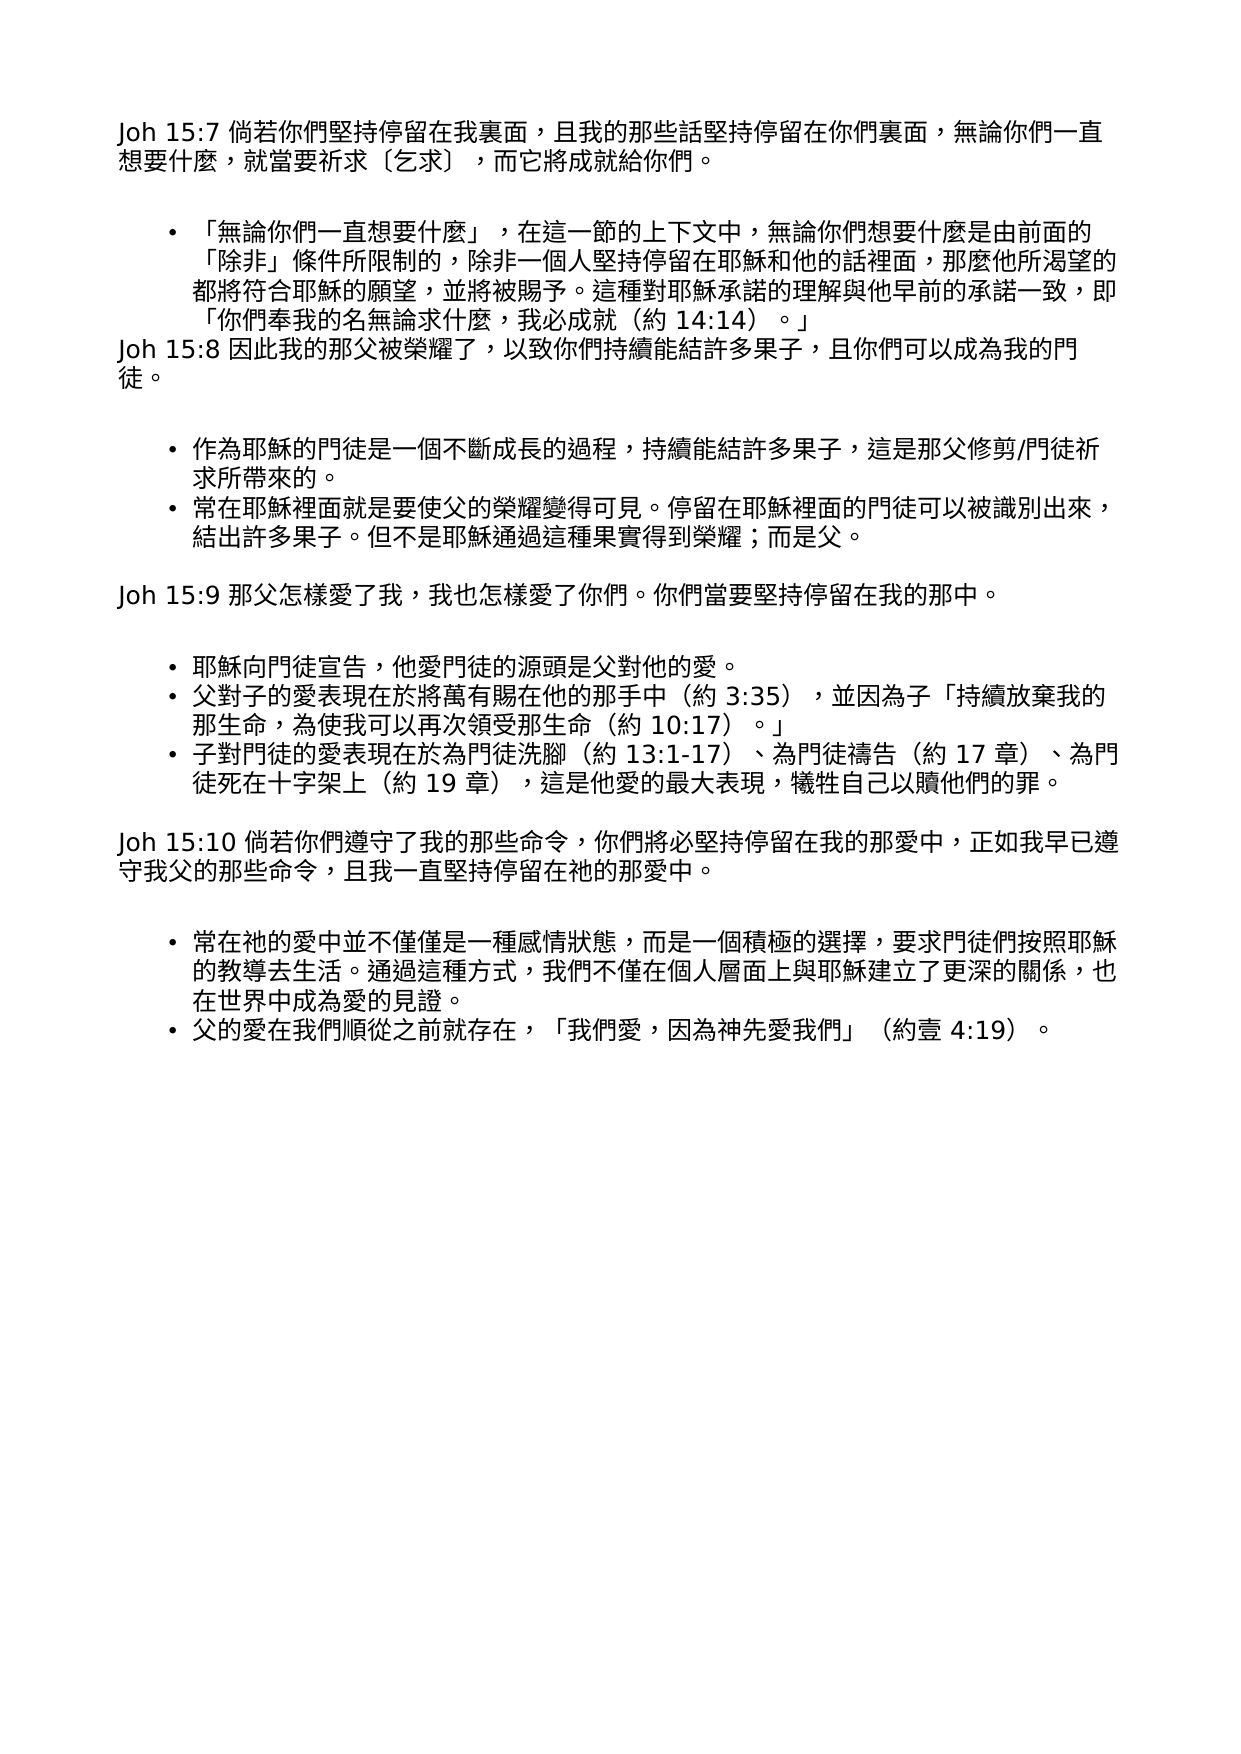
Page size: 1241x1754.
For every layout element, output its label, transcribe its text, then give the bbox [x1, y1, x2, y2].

list 作為耶穌的門徒是一個不斷成長的過程，持續能結許多果子，這是那父修剪/門徒祈求所帶來的。 [177, 435, 1122, 494]
list 「無論你們一直想要什麼」，在這一節的上下文中，無論你們想要什麼是由前面的「除非」條件所限制的，除非一個人堅持停留在耶穌和他的話裡面，那麼他所渴望的都將符合耶穌的願望，並將被賜予。這種對耶穌承諾的理解與他早前的承諾一致，即「你們奉我的名無論求什麼，我必成就（約 14:14）。」 [177, 218, 1122, 335]
list 父對子的愛表現在於將萬有賜在他的那手中（約 3:35），並因為子「持續放棄我的那生命，為使我可以再次領受那生命（約 10:17）。」 [177, 682, 1122, 740]
text Joh 15:9 那父怎樣愛了我，我也怎樣愛了你們。你們當要堅持停留在我的那中。 [118, 582, 1122, 611]
text Joh 15:8 因此我的那父被榮耀了，以致你們持續能結許多果子，且你們可以成為我的門徒。 [118, 335, 1122, 393]
list 父的愛在我們順從之前就存在，「我們愛，因為神先愛我們」（約壹 4:19）。 [177, 1016, 1122, 1045]
text Joh 15:10 倘若你們遵守了我的那些命令，你們將必堅持停留在我的那愛中，正如我早已遵守我父的那些命令，且我一直堅持停留在祂的那愛中。 [118, 828, 1122, 886]
list 耶穌向門徒宣告，他愛門徒的源頭是父對他的愛。 [177, 653, 1122, 682]
text Joh 15:7 倘若你們堅持停留在我裏面，且我的那些話堅持停留在你們裏面，無論你們一直想要什麼，就當要祈求〔乞求〕，而它將成就給你們。 [118, 118, 1122, 176]
list 常在耶穌裡面就是要使父的榮耀變得可見。停留在耶穌裡面的門徒可以被識別出來，結出許多果子。但不是耶穌通過這種果實得到榮耀；而是父。 [177, 494, 1122, 552]
list 子對門徒的愛表現在於為門徒洗腳（約 13:1-17）、為門徒禱告（約 17 章）、為門徒死在十字架上（約 19 章），這是他愛的最大表現，犧牲自己以贖他們的罪。 [177, 740, 1122, 798]
list 常在祂的愛中並不僅僅是一種感情狀態，而是一個積極的選擇，要求門徒們按照耶穌的教導去生活。通過這種方式，我們不僅在個人層面上與耶穌建立了更深的關係，也在世界中成為愛的見證。 [177, 928, 1122, 1016]
